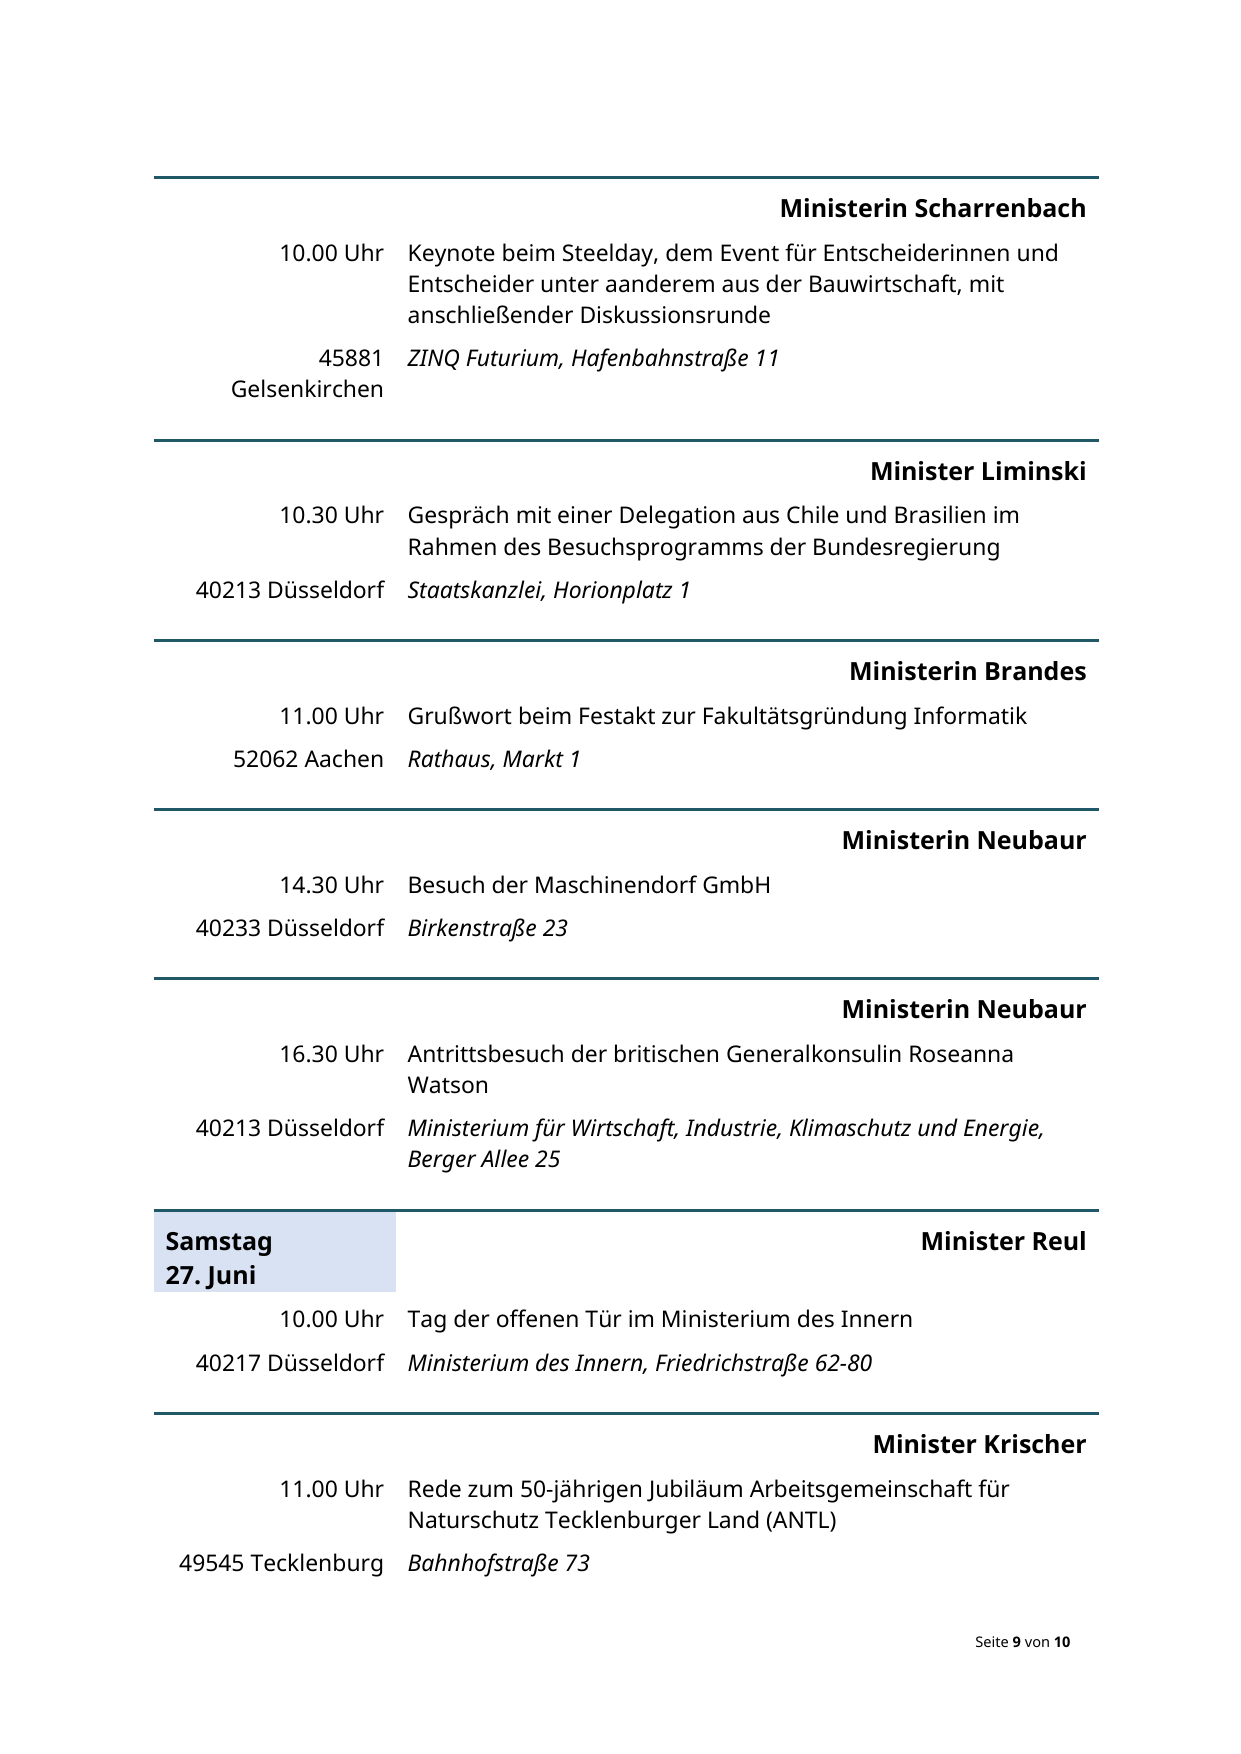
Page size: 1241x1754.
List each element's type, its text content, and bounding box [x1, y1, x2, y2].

table_cell 11.00 Uhr [154, 1461, 396, 1535]
table_header Ministerin Neubaur [396, 980, 1098, 1026]
table_cell 14.30 Uhr [154, 857, 396, 900]
table_cell Antrittsbesuch der britischen Generalkonsulin Roseanna Watson [396, 1026, 1098, 1100]
table_header Ministerin Scharrenbach [396, 179, 1098, 225]
table_header Ministerin Brandes [396, 642, 1098, 688]
table_cell Ministerium des Innern, Friedrichstraße 62-80 [396, 1335, 1098, 1378]
table_cell Bahnhofstraße 73 [396, 1535, 1098, 1578]
table_header [154, 442, 396, 488]
table_cell 16.30 Uhr [154, 1026, 396, 1100]
table_cell 40213 Düsseldorf [154, 562, 396, 605]
table_cell 40233 Düsseldorf [154, 900, 396, 943]
table_cell 10.00 Uhr [154, 1292, 396, 1335]
table_cell 49545 Tecklenburg [154, 1535, 396, 1578]
table_header [154, 642, 396, 688]
table_header [154, 179, 396, 225]
table_cell ZINQ Futurium, Hafenbahnstraße 11 [396, 330, 1098, 404]
table_header Minister Liminski [396, 442, 1098, 488]
table_cell Keynote beim Steelday, dem Event für Entscheiderinnen und Entscheider unter aanderem aus der Bauwirtschaft, mit anschließender Diskussionsrunde [396, 225, 1098, 330]
table_header Minister Krischer [396, 1415, 1098, 1461]
table_cell Grußwort beim Festakt zur Fakultätsgründung Informatik [396, 688, 1098, 731]
table_header Minister Reul [396, 1212, 1098, 1292]
table_header Ministerin Neubaur [396, 811, 1098, 857]
table_cell 10.00 Uhr [154, 225, 396, 330]
table_cell 40217 Düsseldorf [154, 1335, 396, 1378]
table_cell 11.00 Uhr [154, 688, 396, 731]
table_cell Gespräch mit einer Delegation aus Chile und Brasilien im Rahmen des Besuchsprogramms der Bundesregierung [396, 488, 1098, 562]
table_cell 45881 Gelsenkirchen [154, 330, 396, 404]
table_cell Rede zum 50-jährigen Jubiläum Arbeitsgemeinschaft für Naturschutz Tecklenburger Land (ANTL) [396, 1461, 1098, 1535]
table_cell Rathaus, Markt 1 [396, 731, 1098, 774]
table_cell 40213 Düsseldorf [154, 1100, 396, 1174]
table_header [154, 811, 396, 857]
table_cell Staatskanzlei, Horionplatz 1 [396, 562, 1098, 605]
table_header [154, 980, 396, 1026]
table_header Samstag 27. Juni [154, 1212, 396, 1292]
table_cell Ministerium für Wirtschaft, Industrie, Klimaschutz und Energie, Berger Allee 25 [396, 1100, 1098, 1174]
table_cell Birkenstraße 23 [396, 900, 1098, 943]
table_cell 10.30 Uhr [154, 488, 396, 562]
table_cell Besuch der Maschinendorf GmbH [396, 857, 1098, 900]
table_cell 52062 Aachen [154, 731, 396, 774]
table_header [154, 1415, 396, 1461]
table_cell Tag der offenen Tür im Ministerium des Innern [396, 1292, 1098, 1335]
